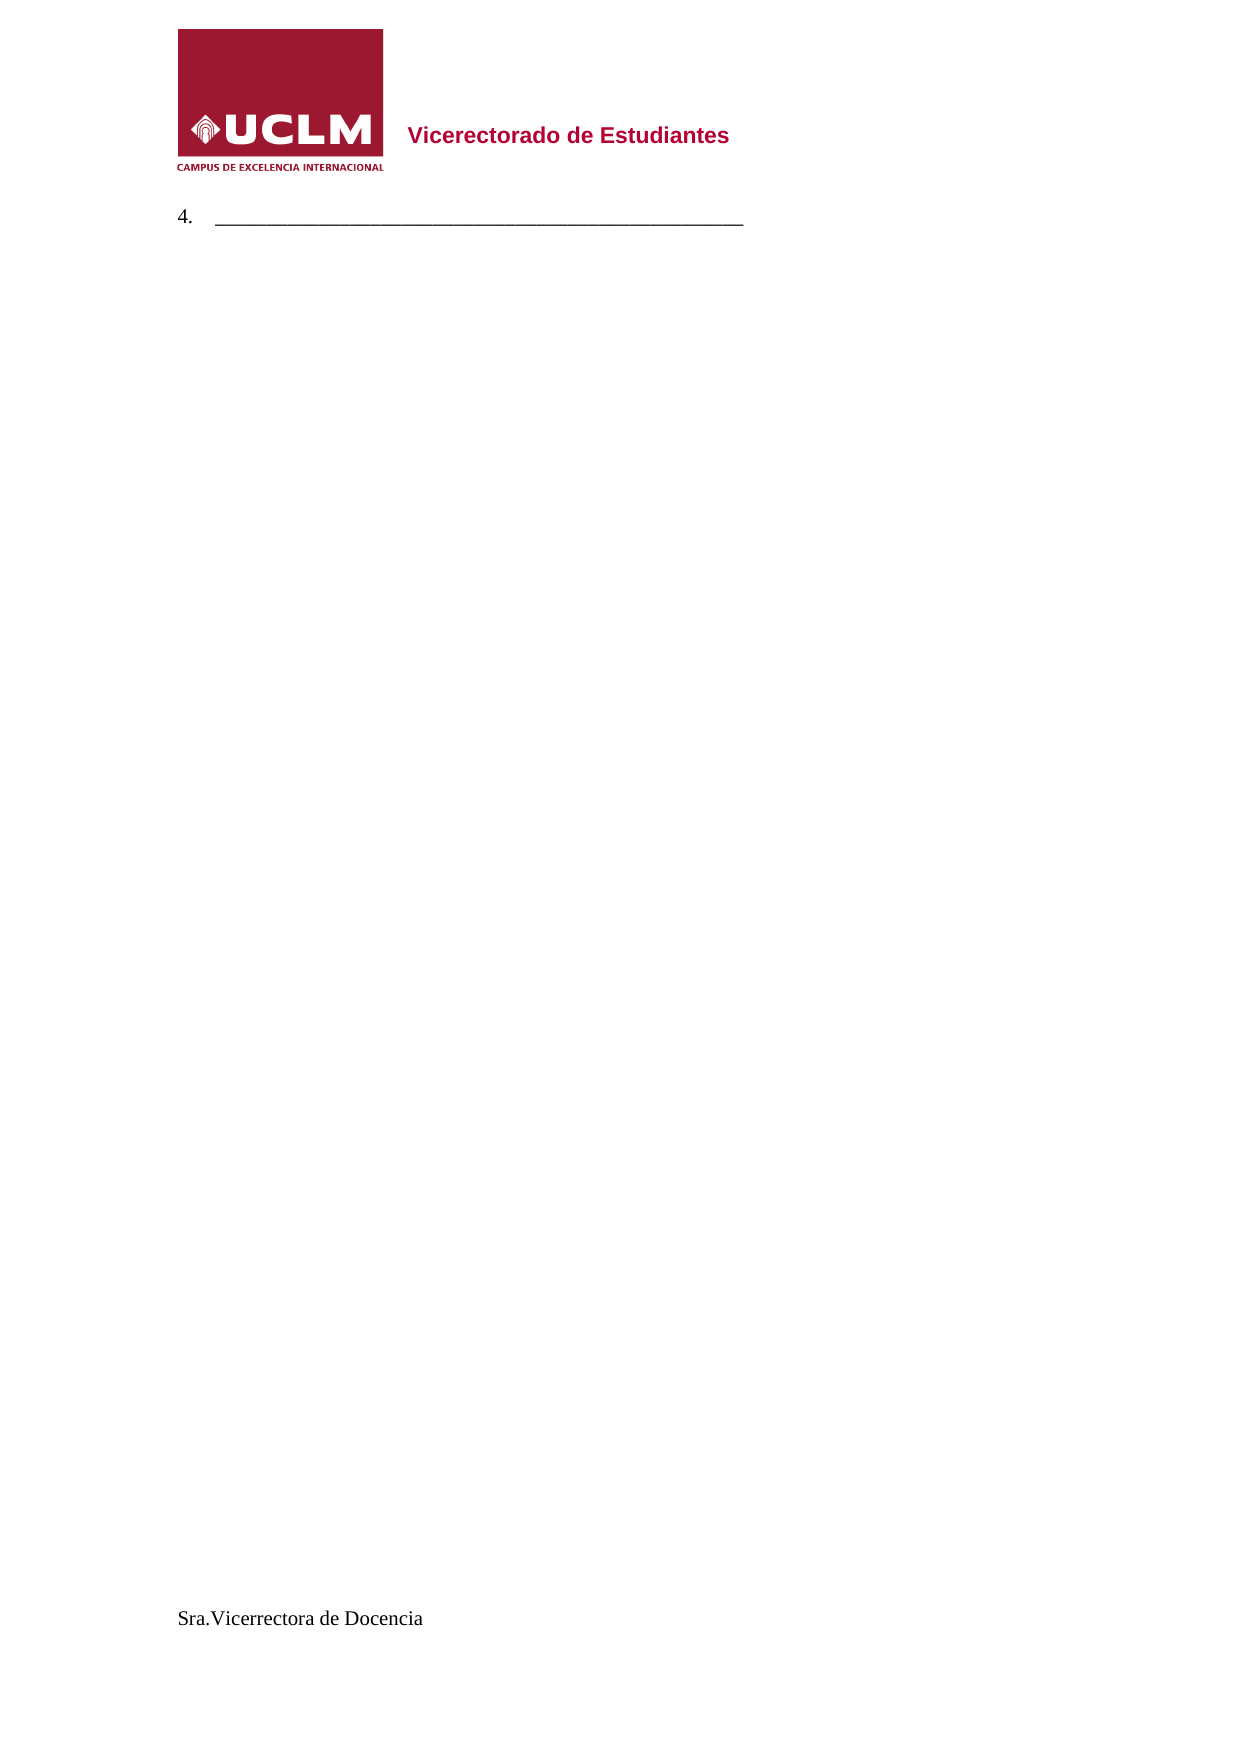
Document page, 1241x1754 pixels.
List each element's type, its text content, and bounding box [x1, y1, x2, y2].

list ___________________________________________________ [177, 204, 1063, 229]
